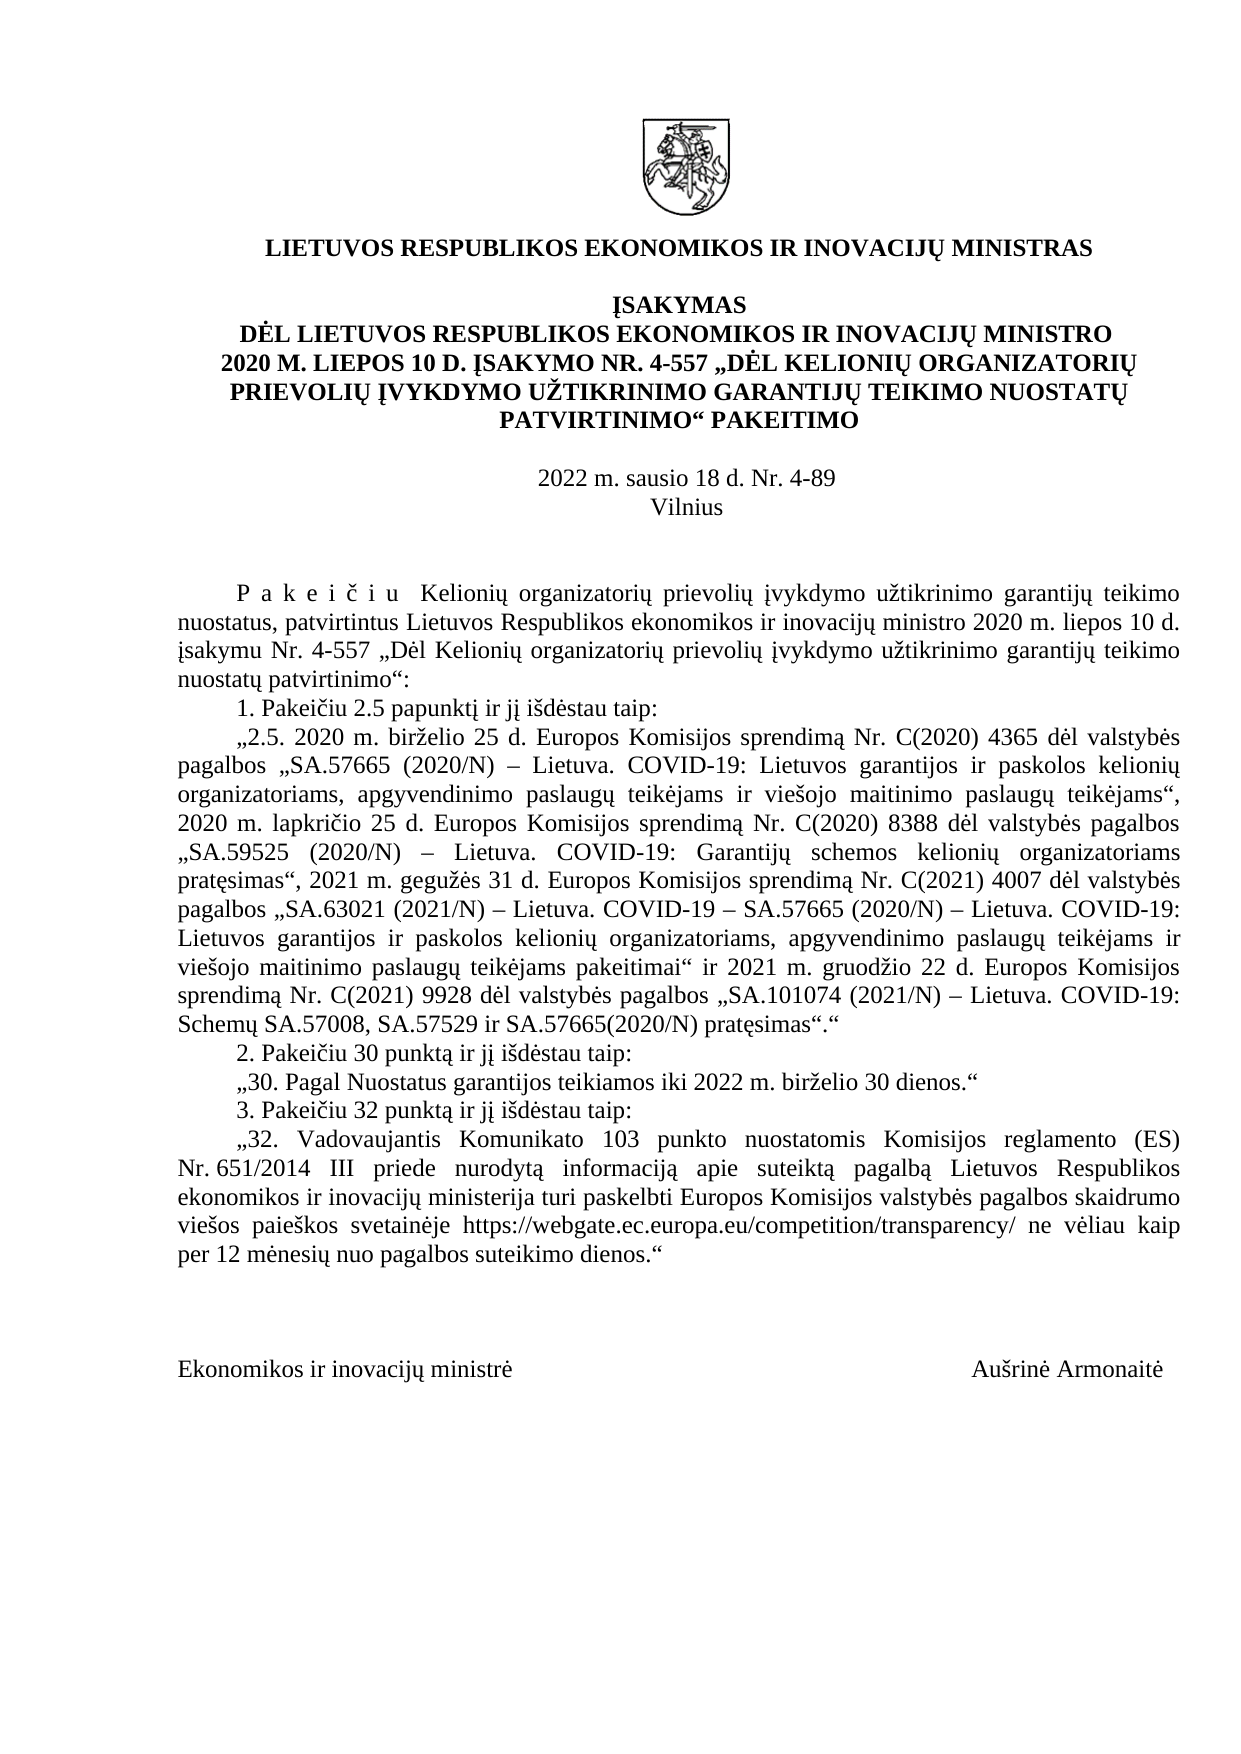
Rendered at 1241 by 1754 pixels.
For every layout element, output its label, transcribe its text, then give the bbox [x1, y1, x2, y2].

text „2.5. 2020 m. birželio 25 d. Europos Komisijos sprendimą Nr. C(2020) 4365 dėl valstybės pagalbos „SA.57665 (2020/N) – Lietuva. COVID-19: Lietuvos garantijos ir paskolos kelionių organizatoriams, apgyvendinimo paslaugų teikėjams ir viešojo maitinimo paslaugų teikėjams“, 2020 m. lapkričio 25 d. Europos Komisijos sprendimą Nr. C(2020) 8388 dėl valstybės pagalbos „SA.59525 (2020/N) – Lietuva. COVID-19: Garantijų schemos kelionių organizatoriams pratęsimas“, 2021 m. gegužės 31 d. Europos Komisijos sprendimą Nr. C(2021) 4007 dėl valstybės pagalbos „SA.63021 (2021/N) – Lietuva. COVID-19 – SA.57665 (2020/N) – Lietuva. COVID-19: Lietuvos garantijos ir paskolos kelionių organizatoriams, apgyvendinimo paslaugų teikėjams ir viešojo maitinimo paslaugų teikėjams pakeitimai“ ir 2021 m. gruodžio 22 d. Europos Komisijos sprendimą Nr. C(2021) 9928 dėl valstybės pagalbos „SA.101074 (2021/N) – Lietuva. COVID-19: Schemų SA.57008, SA.57529 ir SA.57665(2020/N) pratęsimas“.“ [177, 722, 1181, 1038]
text 3. Pakeičiu 32 punktą ir jį išdėstau taip: [177, 1095, 1181, 1124]
text Vilnius [177, 492, 1196, 520]
text P a k e i č i u Kelionių organizatorių prievolių įvykdymo užtikrinimo garantijų teikimo nuostatus, patvirtintus Lietuvos Respublikos ekonomikos ir inovacijų ministro 2020 m. liepos 10 d. įsakymu Nr. 4-557 „Dėl Kelionių organizatorių prievolių įvykdymo užtikrinimo garantijų teikimo nuostatų patvirtinimo“: [177, 578, 1181, 693]
text „32. Vadovaujantis Komunikato 103 punkto nuostatomis Komisijos reglamento (ES) Nr. 651/2014 III priede nurodytą informaciją apie suteiktą pagalbą Lietuvos Respublikos ekonomikos ir inovacijų ministerija turi paskelbti Europos Komisijos valstybės pagalbos skaidrumo viešos paieškos svetainėje https://webgate.ec.europa.eu/competition/transparency/ ne vėliau kaip per 12 mėnesių nuo pagalbos suteikimo dienos.“ [177, 1124, 1181, 1268]
text DĖL LIETUVOS RESPUBLIKOS EKONOMIKOS IR INOVACIJŲ MINISTRO 2020 M. LIEPOS 10 D. ĮSAKYMO NR. 4-557 „DĖL KELIONIŲ ORGANIZATORIŲ PRIEVOLIŲ ĮVYKDYMO UŽTIKRINIMO GARANTIJŲ TEIKIMO NUOSTATŲ PATVIRTINIMO“ PAKEITIMO [177, 319, 1181, 434]
text įsakymas [177, 290, 1181, 319]
text LIETUVOS RESPUBLIKOS ekonomikos ir inovacijų MINISTRAS [177, 233, 1181, 262]
text 2. Pakeičiu 30 punktą ir jį išdėstau taip: [177, 1038, 1181, 1067]
text 1. Pakeičiu 2.5 papunktį ir jį išdėstau taip: [177, 693, 1181, 722]
text 2022 m. sausio 18 d. Nr. 4-89 [177, 463, 1196, 492]
text „30. Pagal Nuostatus garantijos teikiamos iki 2022 m. birželio 30 dienos.“ [177, 1067, 1181, 1095]
text Ekonomikos ir inovacijų ministrė Aušrinė Armonaitė [177, 1354, 1196, 1383]
